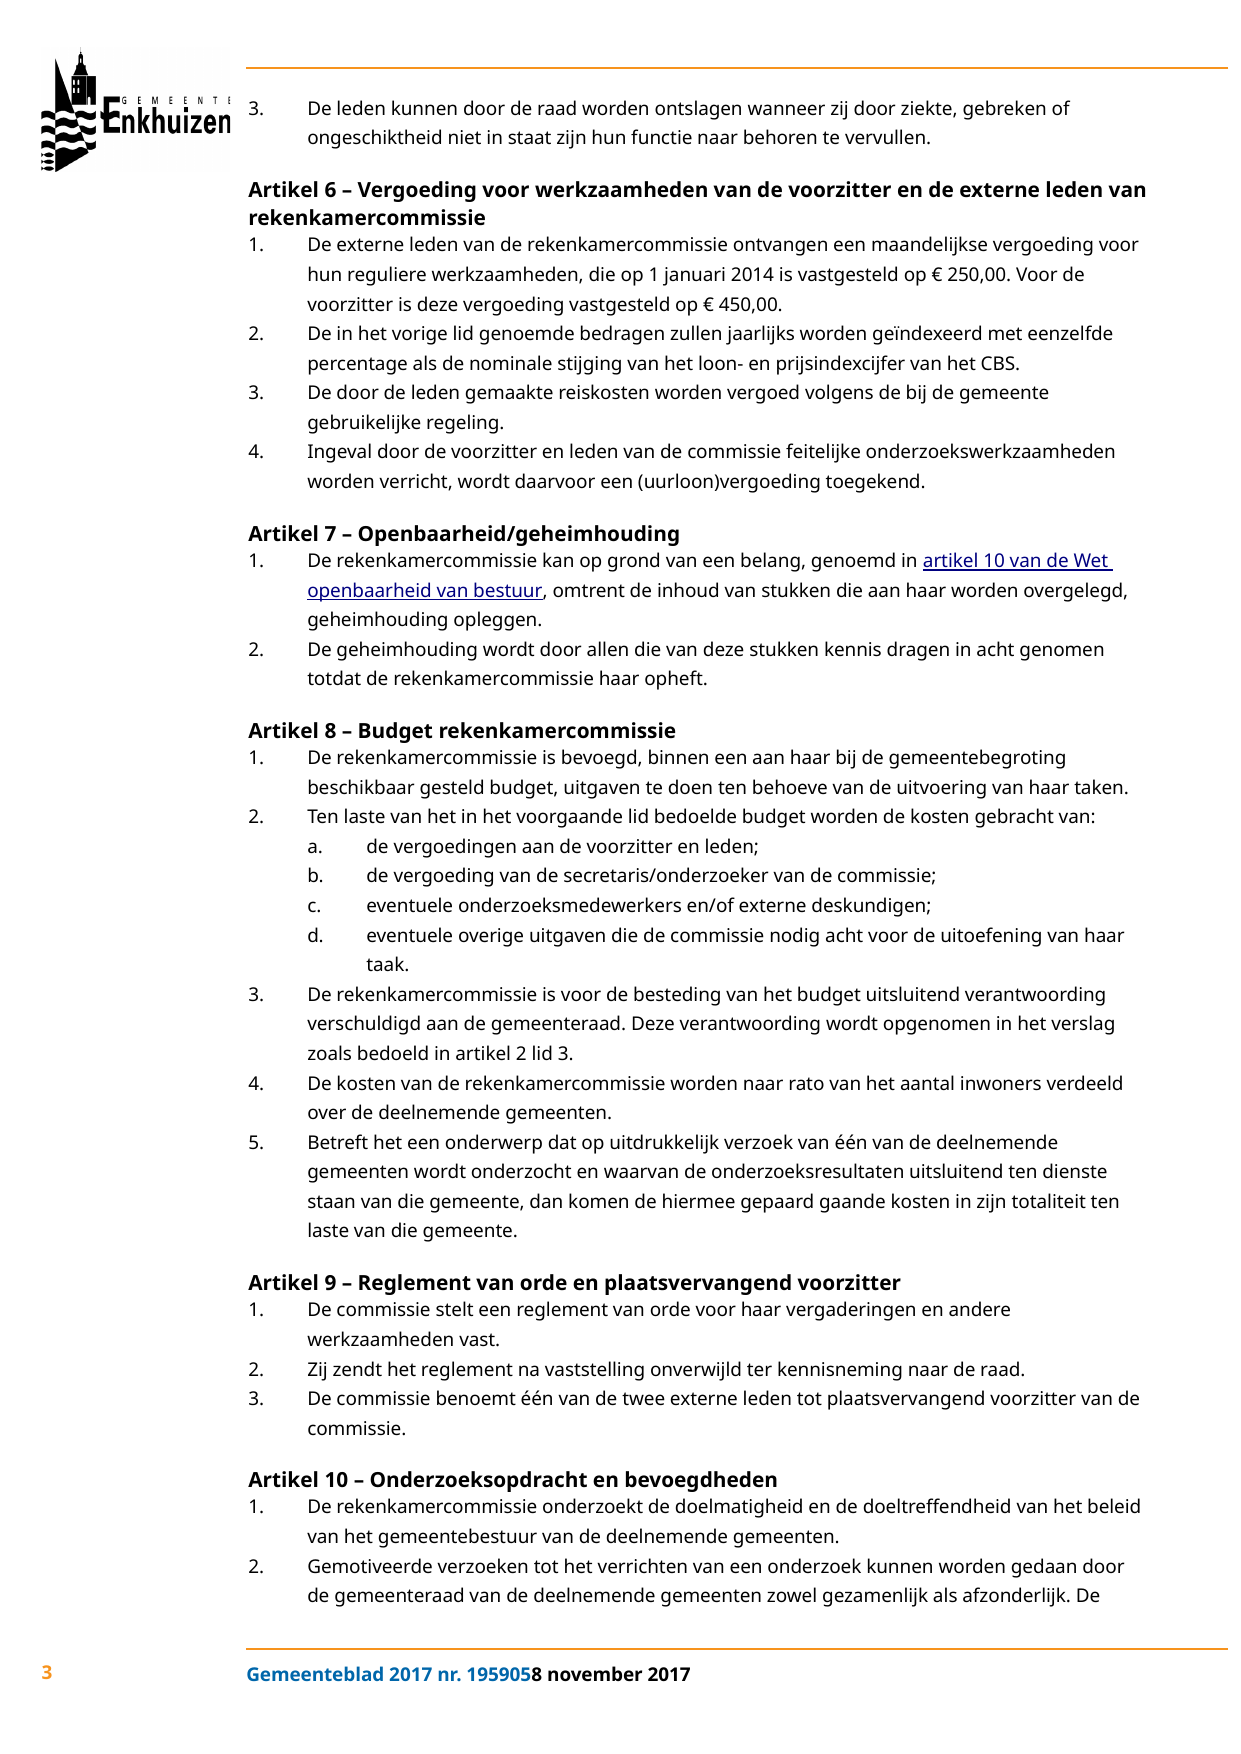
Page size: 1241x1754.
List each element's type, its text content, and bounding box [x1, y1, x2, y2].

picture [41, 47, 231, 172]
list de vergoedingen aan de voorzitter en leden; [307, 833, 1152, 859]
list de vergoeding van de secretaris/onderzoeker van de commissie; [307, 863, 1152, 888]
text Artikel 9 – Reglement van orde en plaatsvervangend voorzitter [248, 1268, 1152, 1297]
list Betreft het een onderwerp dat op uitdrukkelijk verzoek van één van de deelnemende gemeenten wordt onderzocht en waarvan de onderzoeksresultaten uitsluitend ten dienste staan van die gemeente, dan komen de hiermee gepaard gaande kosten in zijn totaliteit ten laste van die gemeente. [248, 1129, 1152, 1243]
text Artikel 8 – Budget rekenkamercommissie [248, 716, 1152, 744]
list Ten laste van het in het voorgaande lid bedoelde budget worden de kosten gebracht van: [248, 803, 1152, 829]
list Zij zendt het reglement na vaststelling onverwijld ter kennisneming naar de raad. [248, 1356, 1152, 1381]
text Artikel 10 – Onderzoeksopdracht en bevoegdheden [248, 1465, 1152, 1494]
list De rekenkamercommissie is voor de besteding van het budget uitsluitend verantwoording verschuldigd aan de gemeenteraad. Deze verantwoording wordt opgenomen in het verslag zoals bedoeld in artikel 2 lid 3. [248, 981, 1152, 1066]
list De in het vorige lid genoemde bedragen zullen jaarlijks worden geïndexeerd met eenzelfde percentage als de nominale stijging van het loon- en prijsindexcijfer van het CBS. [248, 320, 1152, 376]
list De commissie benoemt één van de twee externe leden tot plaatsvervangend voorzitter van de commissie. [248, 1385, 1152, 1441]
list eventuele overige uitgaven die de commissie nodig acht voor de uitoefening van haar taak. [307, 922, 1152, 977]
list De geheimhouding wordt door allen die van deze stukken kennis dragen in acht genomen totdat de rekenkamercommissie haar opheft. [248, 636, 1152, 691]
list De commissie stelt een reglement van orde voor haar vergaderingen en andere werkzaamheden vast. [248, 1297, 1152, 1352]
text Artikel 6 – Vergoeding voor werkzaamheden van de voorzitter en de externe leden van rekenkamercommissie [248, 175, 1152, 232]
list De rekenkamercommissie kan op grond van een belang, genoemd in artikel 10 van de Wet openbaarheid van bestuur, omtrent de inhoud van stukken die aan haar worden overgelegd, geheimhouding opleggen. [248, 547, 1152, 632]
list De leden kunnen door de raad worden ontslagen wanneer zij door ziekte, gebreken of ongeschiktheid niet in staat zijn hun functie naar behoren te vervullen. [248, 95, 1152, 150]
list De rekenkamercommissie onderzoekt de doelmatigheid en de doeltreffendheid van het beleid van het gemeentebestuur van de deelnemende gemeenten. [248, 1494, 1152, 1549]
list De externe leden van de rekenkamercommissie ontvangen een maandelijkse vergoeding voor hun reguliere werkzaamheden, die op 1 januari 2014 is vastgesteld op € 250,00. Voor de voorzitter is deze vergoeding vastgesteld op € 450,00. [248, 232, 1152, 317]
list De rekenkamercommissie is bevoegd, binnen een aan haar bij de gemeentebegroting beschikbaar gesteld budget, uitgaven te doen ten behoeve van de uitvoering van haar taken. [248, 744, 1152, 800]
list De kosten van de rekenkamercommissie worden naar rato van het aantal inwoners verdeeld over de deelnemende gemeenten. [248, 1070, 1152, 1125]
text Artikel 7 – Openbaarheid/geheimhouding [248, 519, 1152, 547]
list Gemotiveerde verzoeken tot het verrichten van een onderzoek kunnen worden gedaan door de gemeenteraad van de deelnemende gemeenten zowel gezamenlijk als afzonderlijk. De [248, 1553, 1152, 1608]
list eventuele onderzoeksmedewerkers en/of externe deskundigen; [307, 892, 1152, 918]
list De door de leden gemaakte reiskosten worden vergoed volgens de bij de gemeente gebruikelijke regeling. [248, 379, 1152, 435]
list Ingeval door de voorzitter en leden van de commissie feitelijke onderzoekswerkzaamheden worden verricht, wordt daarvoor een (uurloon)vergoeding toegekend. [248, 439, 1152, 494]
